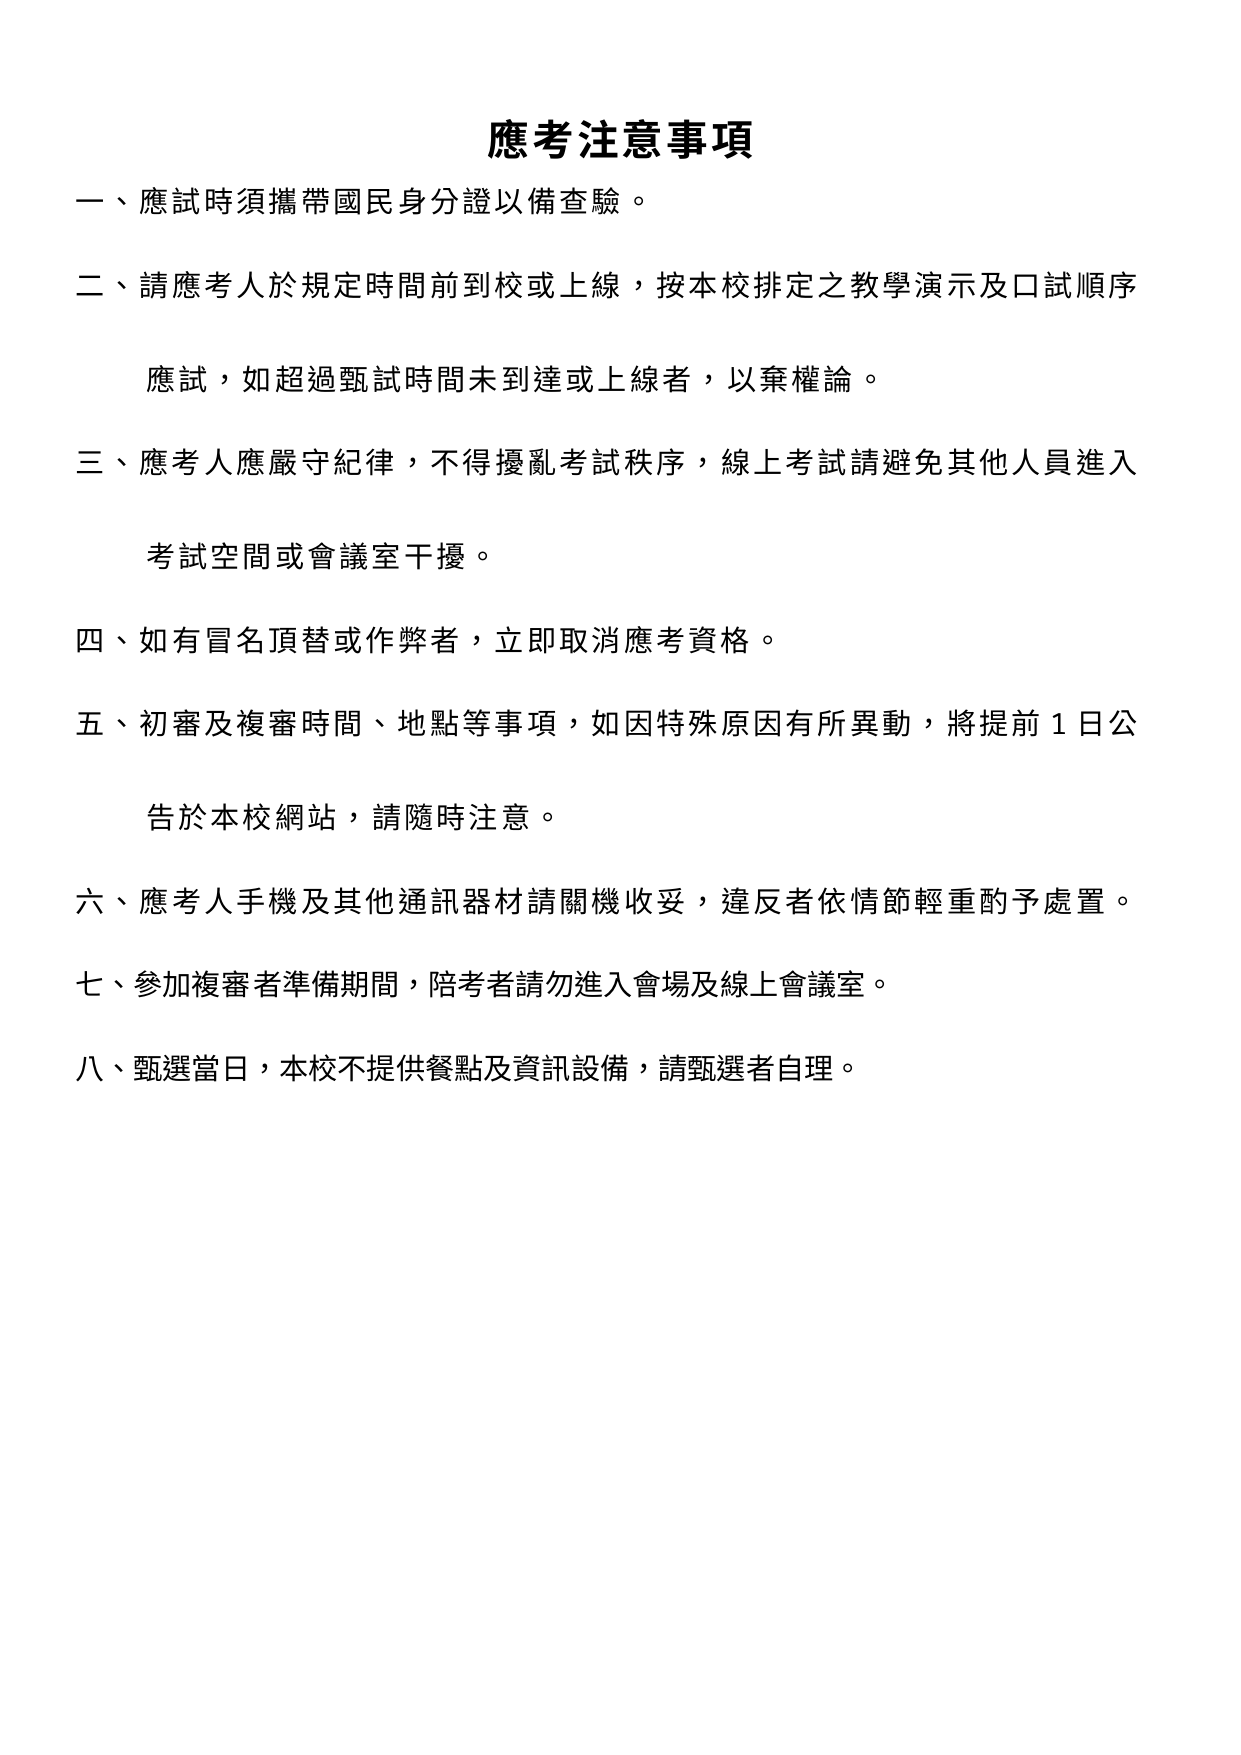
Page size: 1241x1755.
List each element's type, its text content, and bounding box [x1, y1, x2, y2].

text 三、應考人應嚴守紀律，不得擾亂考試秩序，線上考試請避免其他人員進入考試空間或會議室干擾。 [75, 419, 1165, 576]
text 應考注意事項 [75, 96, 1165, 158]
text 六、應考人手機及其他通訊器材請關機收妥，違反者依情節輕重酌予處置。 [75, 858, 1165, 920]
text 八、甄選當日，本校不提供餐點及資訊設備，請甄選者自理。 [75, 1025, 1165, 1088]
text 五、初審及複審時間、地點等事項，如因特殊原因有所異動，將提前1日公告於本校網站，請隨時注意。 [75, 680, 1165, 837]
text 二、請應考人於規定時間前到校或上線，按本校排定之教學演示及口試順序應試，如超過甄試時間未到達或上線者，以棄權論。 [75, 242, 1165, 398]
text 一、應試時須攜帶國民身分證以備查驗。 [75, 158, 1165, 221]
text 四、如有冒名頂替或作弊者，立即取消應考資格。 [75, 597, 1165, 659]
text 七、參加複審者準備期間，陪考者請勿進入會場及線上會議室。 [75, 941, 1165, 1004]
